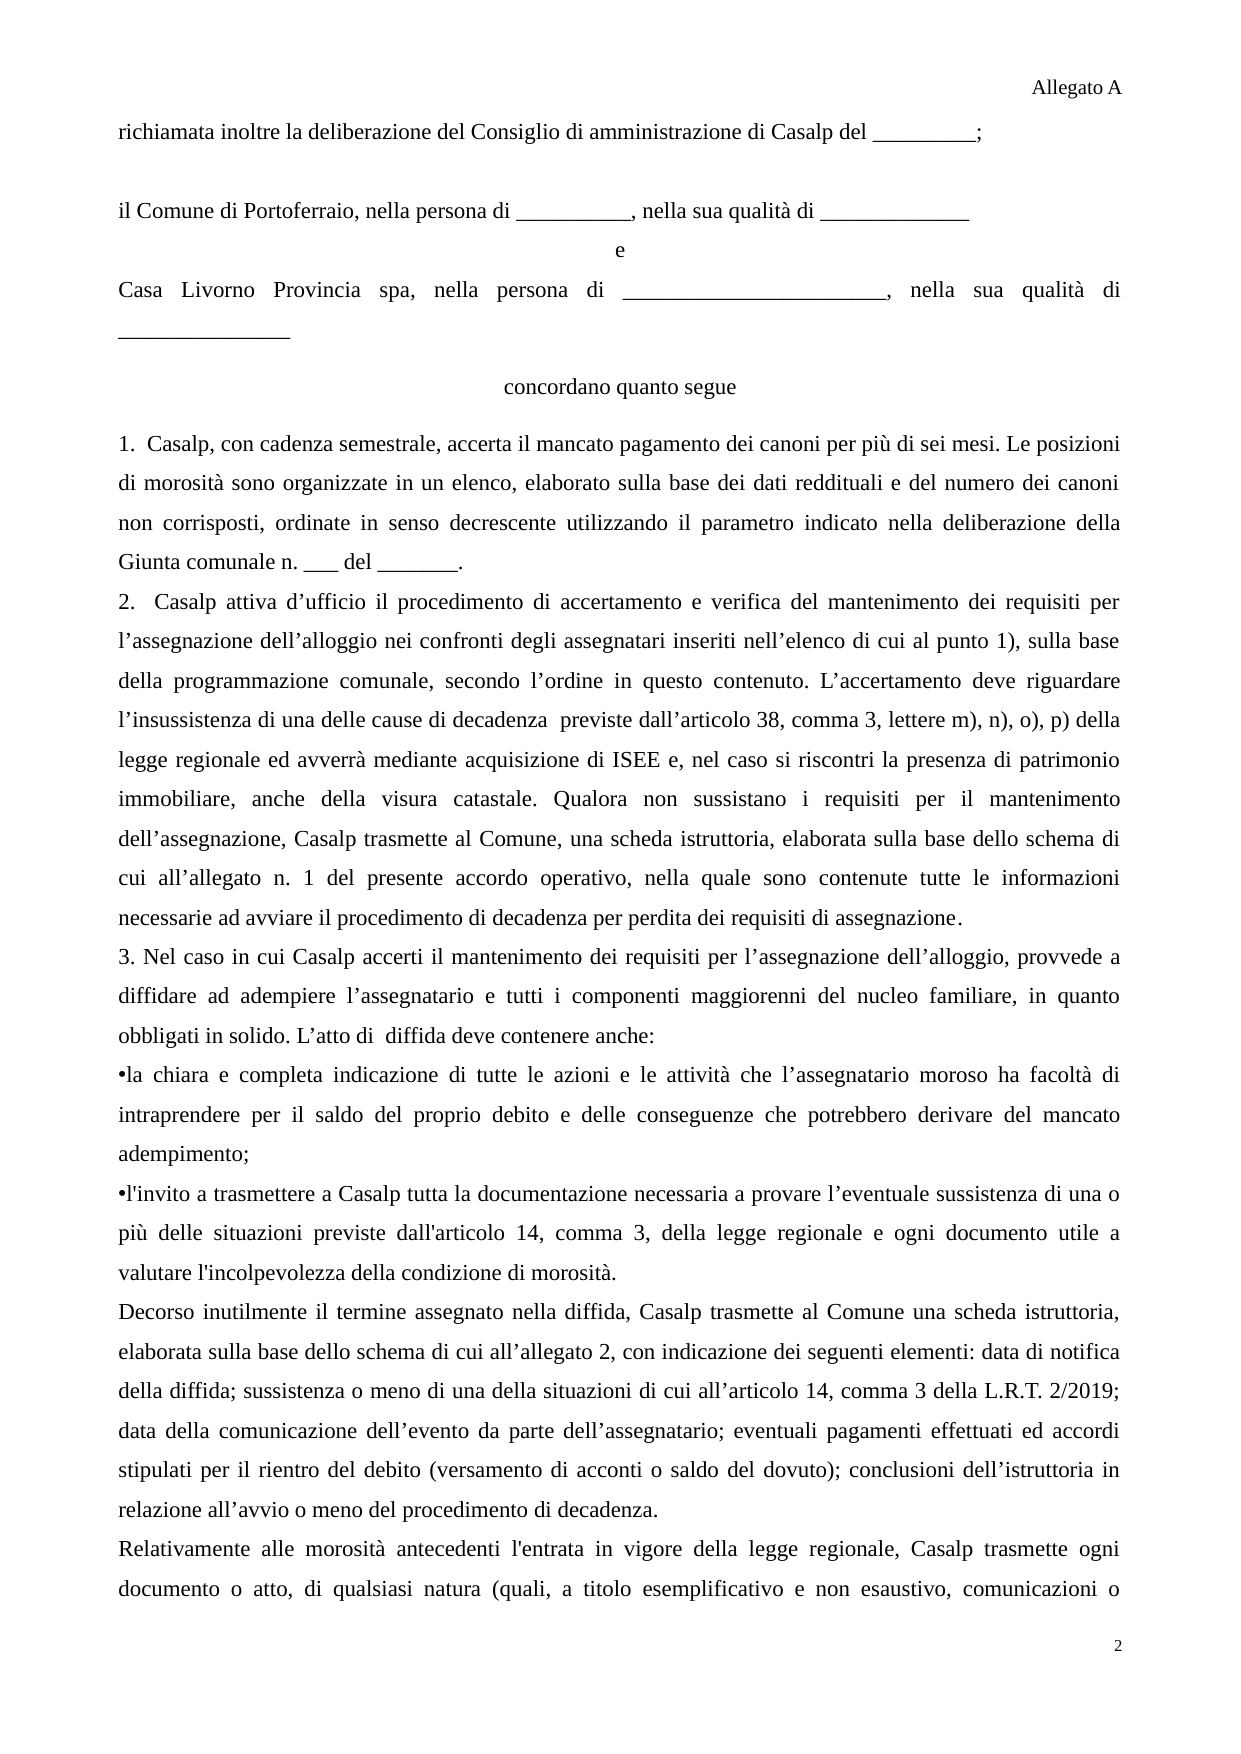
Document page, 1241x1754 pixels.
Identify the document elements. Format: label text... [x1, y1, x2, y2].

text 1. Casalp, con cadenza semestrale, accerta il mancato pagamento dei canoni per più di sei mesi. Le posizioni di morosità sono organizzate in un elenco, elaborato sulla base dei dati reddituali e del numero dei canoni non corrisposti, ordinate in senso decrescente utilizzando il parametro indicato nella deliberazione della Giunta comunale n. ___ del _______. [118, 430, 1122, 575]
text Relativamente alle morosità antecedenti l'entrata in vigore della legge regionale, Casalp trasmette ogni documento o atto, di qualsiasi natura (quali, a titolo esemplificativo e non esaustivo, comunicazioni o [118, 1535, 1122, 1601]
text Casa Livorno Provincia spa, nella persona di _______________________, nella sua qualità di _______________ [118, 276, 1122, 342]
list la chiara e completa indicazione di tutte le azioni e le attività che l’assegnatario moroso ha facoltà di intraprendere per il saldo del proprio debito e delle conseguenze che potrebbero derivare del mancato adempimento; [118, 1062, 1122, 1167]
text Decorso inutilmente il termine assegnato nella diffida, Casalp trasmette al Comune una scheda istruttoria, elaborata sulla base dello schema di cui all’allegato 2, con indicazione dei seguenti elementi: data di notifica della diffida; sussistenza o meno di una della situazioni di cui all’articolo 14, comma 3 della L.R.T. 2/2019; data della comunicazione dell’evento da parte dell’assegnatario; eventuali pagamenti effettuati ed accordi stipulati per il rientro del debito (versamento di acconti o saldo del dovuto); conclusioni dell’istruttoria in relazione all’avvio o meno del procedimento di decadenza. [118, 1298, 1122, 1522]
text concordano quanto segue [118, 373, 1122, 399]
text 3. Nel caso in cui Casalp accerti il mantenimento dei requisiti per l’assegnazione dell’alloggio, provvede a diffidare ad adempiere l’assegnatario e tutti i componenti maggiorenni del nucleo familiare, in quanto obbligati in solido. L’atto di diffida deve contenere anche: [118, 943, 1122, 1048]
text richiamata inoltre la deliberazione del Consiglio di amministrazione di Casalp del _________; [118, 118, 1122, 144]
text il Comune di Portoferraio, nella persona di __________, nella sua qualità di _____________ [118, 197, 1122, 223]
list l'invito a trasmettere a Casalp tutta la documentazione necessaria a provare l’eventuale sussistenza di una o più delle situazioni previste dall'articolo 14, comma 3, della legge regionale e ogni documento utile a valutare l'incolpevolezza della condizione di morosità. [118, 1180, 1122, 1285]
text e [118, 237, 1122, 263]
text 2. Casalp attiva d’ufficio il procedimento di accertamento e verifica del mantenimento dei requisiti per l’assegnazione dell’alloggio nei confronti degli assegnatari inseriti nell’elenco di cui al punto 1), sulla base della programmazione comunale, secondo l’ordine in questo contenuto. L’accertamento deve riguardare l’insussistenza di una delle cause di decadenza previste dall’articolo 38, comma 3, lettere m), n), o), p) della legge regionale ed avverrà mediante acquisizione di ISEE e, nel caso si riscontri la presenza di patrimonio immobiliare, anche della visura catastale. Qualora non sussistano i requisiti per il mantenimento dell’assegnazione, Casalp trasmette al Comune, una scheda istruttoria, elaborata sulla base dello schema di cui all’allegato n. 1 del presente accordo operativo, nella quale sono contenute tutte le informazioni necessarie ad avviare il procedimento di decadenza per perdita dei requisiti di assegnazione. [118, 588, 1122, 930]
